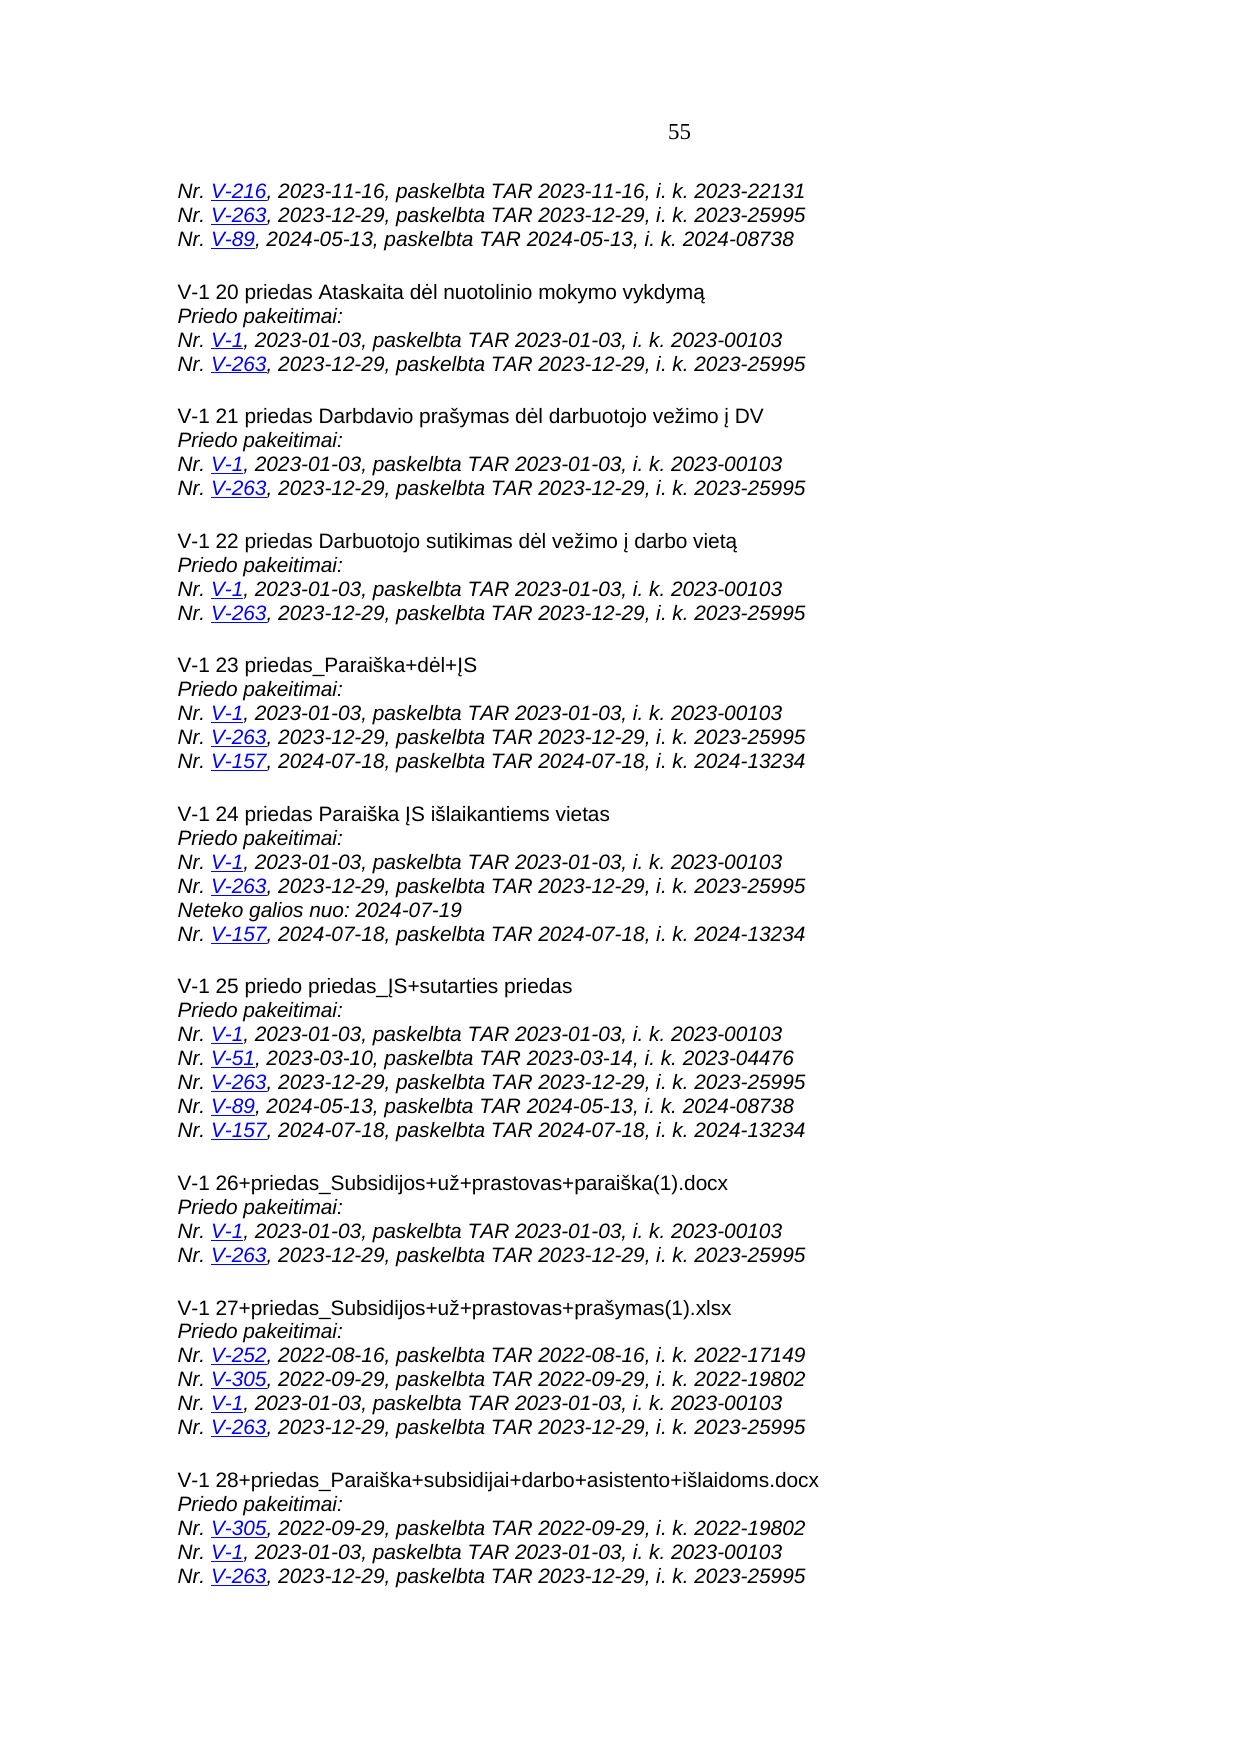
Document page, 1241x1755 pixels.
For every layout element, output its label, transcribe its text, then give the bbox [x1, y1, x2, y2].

text Nr. V-263, 2023-12-29, paskelbta TAR 2023-12-29, i. k. 2023-25995 [177, 1564, 1181, 1588]
text Nr. V-1, 2023-01-03, paskelbta TAR 2023-01-03, i. k. 2023-00103 [177, 577, 1181, 601]
text Neteko galios nuo: 2024-07-19 [177, 898, 1181, 922]
text Nr. V-305, 2022-09-29, paskelbta TAR 2022-09-29, i. k. 2022-19802 [177, 1516, 1181, 1540]
text Nr. V-263, 2023-12-29, paskelbta TAR 2023-12-29, i. k. 2023-25995 [177, 203, 1181, 227]
text V-1 25 priedo priedas_ĮS+sutarties priedas [177, 974, 1181, 998]
text Nr. V-1, 2023-01-03, paskelbta TAR 2023-01-03, i. k. 2023-00103 [177, 850, 1181, 874]
text Nr. V-157, 2024-07-18, paskelbta TAR 2024-07-18, i. k. 2024-13234 [177, 922, 1181, 946]
text Nr. V-89, 2024-05-13, paskelbta TAR 2024-05-13, i. k. 2024-08738 [177, 227, 1181, 251]
text Nr. V-1, 2023-01-03, paskelbta TAR 2023-01-03, i. k. 2023-00103 [177, 452, 1181, 476]
text V-1 26+priedas_Subsidijos+už+prastovas+paraiška(1).docx [177, 1171, 1181, 1195]
text Nr. V-252, 2022-08-16, paskelbta TAR 2022-08-16, i. k. 2022-17149 [177, 1343, 1181, 1367]
text Nr. V-263, 2023-12-29, paskelbta TAR 2023-12-29, i. k. 2023-25995 [177, 351, 1181, 375]
text Priedo pakeitimai: [177, 998, 1181, 1022]
text Nr. V-157, 2024-07-18, paskelbta TAR 2024-07-18, i. k. 2024-13234 [177, 749, 1181, 773]
text Nr. V-263, 2023-12-29, paskelbta TAR 2023-12-29, i. k. 2023-25995 [177, 874, 1181, 898]
text Nr. V-263, 2023-12-29, paskelbta TAR 2023-12-29, i. k. 2023-25995 [177, 1243, 1181, 1267]
text Nr. V-1, 2023-01-03, paskelbta TAR 2023-01-03, i. k. 2023-00103 [177, 327, 1181, 351]
text Priedo pakeitimai: [177, 826, 1181, 850]
text Nr. V-216, 2023-11-16, paskelbta TAR 2023-11-16, i. k. 2023-22131 [177, 179, 1181, 203]
text Nr. V-305, 2022-09-29, paskelbta TAR 2022-09-29, i. k. 2022-19802 [177, 1367, 1181, 1391]
text Priedo pakeitimai: [177, 553, 1181, 577]
text Nr. V-157, 2024-07-18, paskelbta TAR 2024-07-18, i. k. 2024-13234 [177, 1118, 1181, 1142]
text Nr. V-1, 2023-01-03, paskelbta TAR 2023-01-03, i. k. 2023-00103 [177, 1540, 1181, 1564]
text Nr. V-1, 2023-01-03, paskelbta TAR 2023-01-03, i. k. 2023-00103 [177, 701, 1181, 725]
text Nr. V-1, 2023-01-03, paskelbta TAR 2023-01-03, i. k. 2023-00103 [177, 1022, 1181, 1046]
text Nr. V-1, 2023-01-03, paskelbta TAR 2023-01-03, i. k. 2023-00103 [177, 1219, 1181, 1243]
text Nr. V-263, 2023-12-29, paskelbta TAR 2023-12-29, i. k. 2023-25995 [177, 1415, 1181, 1439]
text Nr. V-89, 2024-05-13, paskelbta TAR 2024-05-13, i. k. 2024-08738 [177, 1094, 1181, 1118]
text Nr. V-51, 2023-03-10, paskelbta TAR 2023-03-14, i. k. 2023-04476 [177, 1046, 1181, 1070]
text Priedo pakeitimai: [177, 677, 1181, 701]
text Priedo pakeitimai: [177, 1195, 1181, 1219]
text V-1 27+priedas_Subsidijos+už+prastovas+prašymas(1).xlsx [177, 1295, 1181, 1319]
text Nr. V-263, 2023-12-29, paskelbta TAR 2023-12-29, i. k. 2023-25995 [177, 476, 1181, 500]
text V-1 21 priedas Darbdavio prašymas dėl darbuotojo vežimo į DV [177, 404, 1181, 428]
text Priedo pakeitimai: [177, 1319, 1181, 1343]
text Nr. V-263, 2023-12-29, paskelbta TAR 2023-12-29, i. k. 2023-25995 [177, 601, 1181, 624]
text Priedo pakeitimai: [177, 303, 1181, 327]
text Nr. V-1, 2023-01-03, paskelbta TAR 2023-01-03, i. k. 2023-00103 [177, 1391, 1181, 1415]
text Priedo pakeitimai: [177, 428, 1181, 452]
text Priedo pakeitimai: [177, 1492, 1181, 1516]
text Nr. V-263, 2023-12-29, paskelbta TAR 2023-12-29, i. k. 2023-25995 [177, 725, 1181, 749]
text V-1 28+priedas_Paraiška+subsidijai+darbo+asistento+išlaidoms.docx [177, 1468, 1181, 1492]
text Nr. V-263, 2023-12-29, paskelbta TAR 2023-12-29, i. k. 2023-25995 [177, 1070, 1181, 1094]
text V-1 23 priedas_Paraiška+dėl+ĮS [177, 653, 1181, 677]
text V-1 20 priedas Ataskaita dėl nuotolinio mokymo vykdymą [177, 279, 1181, 303]
text V-1 22 priedas Darbuotojo sutikimas dėl vežimo į darbo vietą [177, 529, 1181, 553]
text V-1 24 priedas Paraiška ĮS išlaikantiems vietas [177, 802, 1181, 826]
